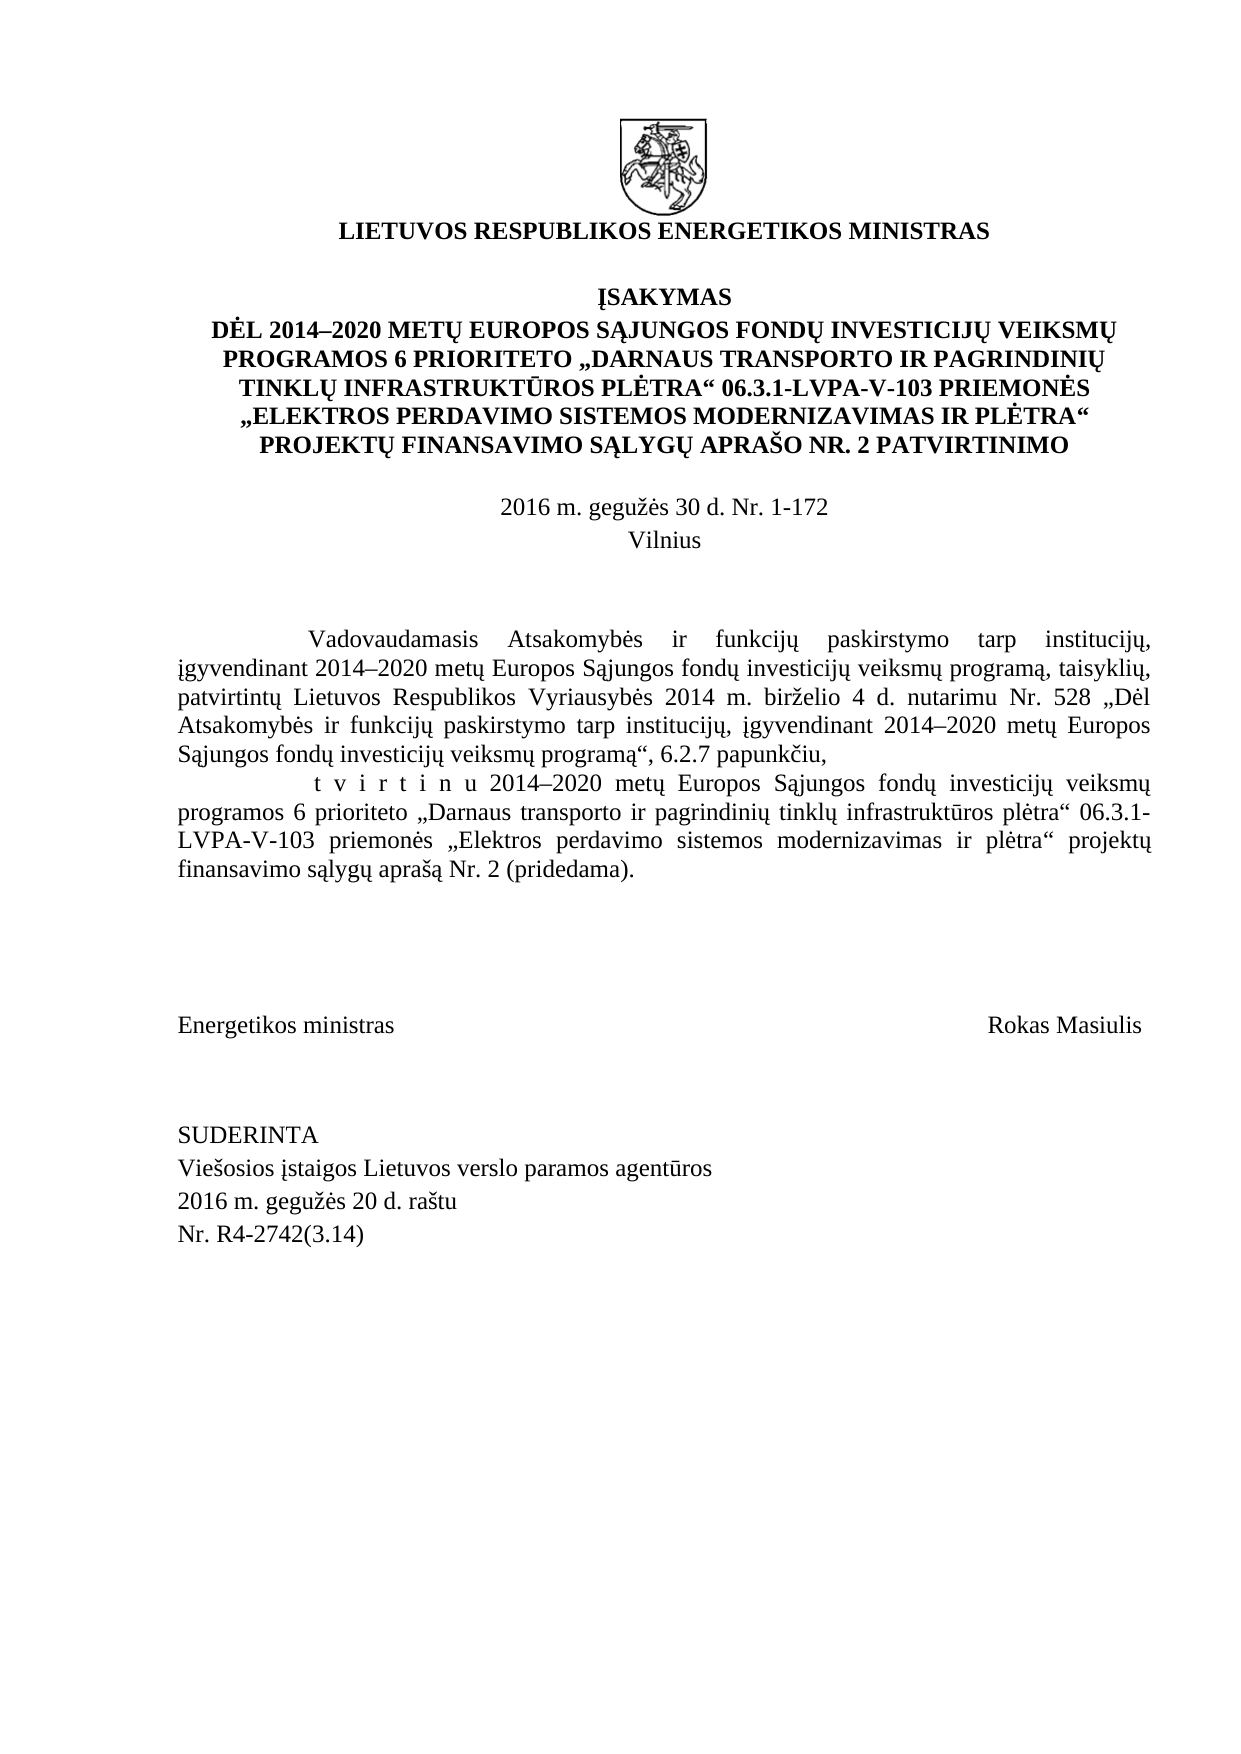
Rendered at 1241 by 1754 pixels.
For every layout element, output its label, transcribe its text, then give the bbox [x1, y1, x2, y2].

text LIETUVOS RESPUBLIKOS energetikos MINISTRAS [177, 216, 1152, 245]
text 2016 m. gegužės 20 d. raštu [177, 1186, 1152, 1214]
text Energetikos ministras Rokas Masiulis [177, 1011, 1152, 1039]
text 2016 m. gegužės 30 d. Nr. 1-172 [177, 492, 1152, 521]
text SUDERINTA [177, 1120, 1152, 1148]
text Vilnius [177, 525, 1152, 554]
text Nr. R4-2742(3.14) [177, 1219, 1152, 1248]
text Viešosios įstaigos Lietuvos verslo paramos agentūros [177, 1153, 1152, 1182]
text Vadovaudamasis Atsakomybės ir funkcijų paskirstymo tarp institucijų, įgyvendinant 2014–2020 metų Europos Sąjungos fondų investicijų veiksmų programą, taisyklių, patvirtintų Lietuvos Respublikos Vyriausybės 2014 m. birželio 4 d. nutarimu Nr. 528 „Dėl Atsakomybės ir funkcijų paskirstymo tarp institucijų, įgyvendinant 2014–2020 metų Europos Sąjungos fondų investicijų veiksmų programą“, 6.2.7 papunkčiu, [177, 624, 1152, 768]
text ĮSAKYMAS [177, 282, 1152, 311]
text DĖL 2014–2020 METŲ EUROPOS SĄJUNGOS FONDŲ INVESTICIJŲ VEIKSMŲ PROGRAMOS 6 PRIORITETO „DARNAUS TRANSPORTO IR PAGRINDINIŲ TINKLŲ INFRASTRUKTŪROS PLĖTRA“ 06.3.1-LVPA-V-103 priemonės „Elektros perdavimo sistemos modernizavimas ir plėtra“ PROJEKTŲ FINANSAVIMO SĄLYGŲ APRAŠO Nr. 2 PATVIRTINIMO [177, 315, 1152, 459]
text t v i r t i n u 2014–2020 metų Europos Sąjungos fondų investicijų veiksmų programos 6 prioriteto „Darnaus transporto ir pagrindinių tinklų infrastruktūros plėtra“ 06.3.1-LVPA-V-103 priemonės „Elektros perdavimo sistemos modernizavimas ir plėtra“ projektų finansavimo sąlygų aprašą Nr. 2 (pridedama). [177, 768, 1152, 883]
